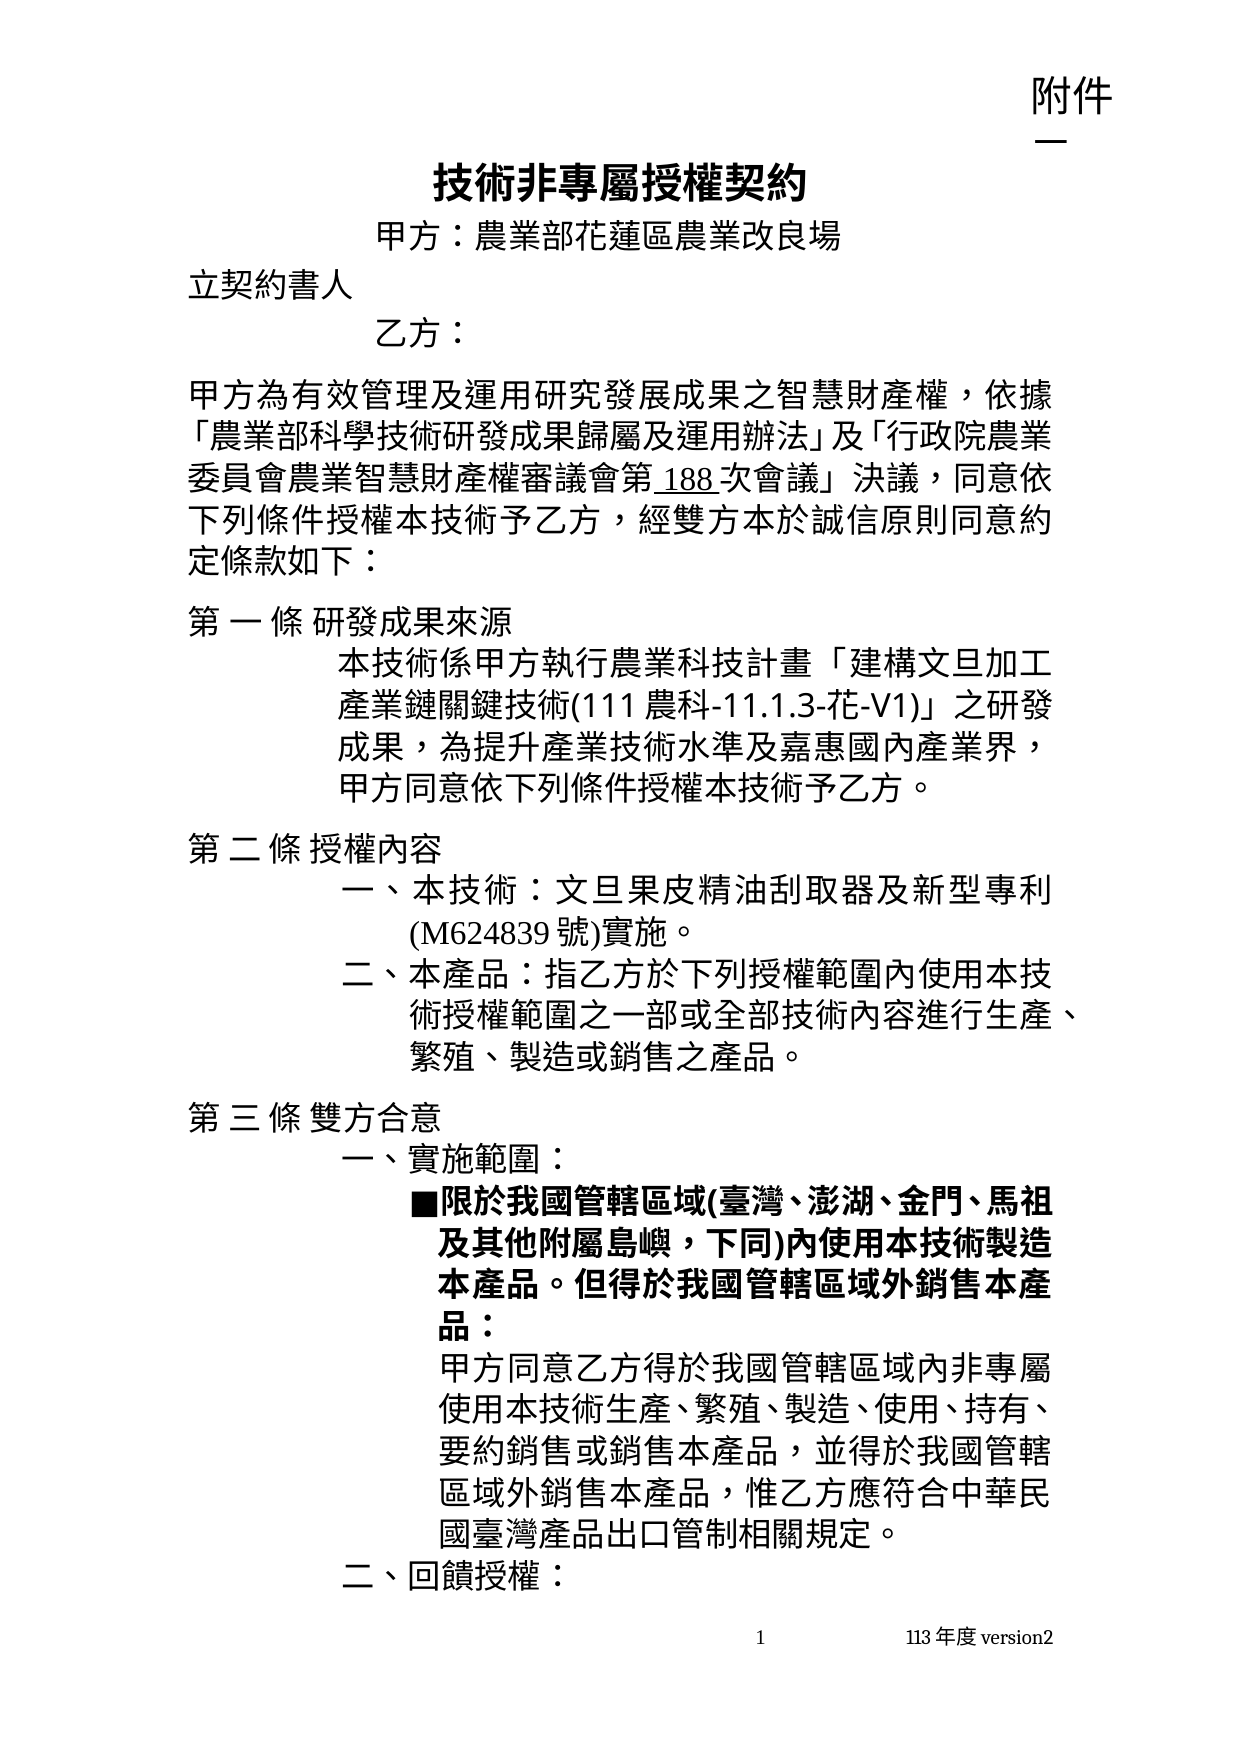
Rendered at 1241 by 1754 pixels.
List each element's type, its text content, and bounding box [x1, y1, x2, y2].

text ■限於我國管轄區域(臺灣、澎湖、金門、馬祖及其他附屬島嶼，下同)內使用本技術製造本產品。但得於我國管轄區域外銷售本產品： [408, 1180, 1053, 1347]
text 乙方： [187, 307, 1053, 355]
text 附件三 [1030, 63, 1155, 142]
text 立契約書人 [187, 258, 1053, 307]
text 二、本產品：指乙方於下列授權範圍內使用本技術授權範圍之一部或全部技術內容進行生產、繁殖、製造或銷售之產品。 [341, 953, 1053, 1078]
text 一、實施範圍： [341, 1138, 1053, 1180]
subtitle 第 三 條 雙方合意 [187, 1097, 1053, 1138]
subtitle 第 二 條 授權內容 [187, 828, 1053, 869]
text 一、本技術：文旦果皮精油刮取器及新型專利(M624839號)實施。 [341, 869, 1053, 953]
text 本技術係甲方執行農業科技計畫「建構文旦加工產業鏈關鍵技術(111農科-11.1.3-花-V1)」之研發成果，為提升產業技術水準及嘉惠國內產業界，甲方同意依下列條件授權本技術予乙方。 [337, 642, 1053, 809]
text 甲方：農業部花蓮區農業改良場 [187, 210, 1053, 258]
text 甲方同意乙方得於我國管轄區域內非專屬使用本技術生產、繁殖、製造、使用、持有、要約銷售或銷售本產品，並得於我國管轄區域外銷售本產品，惟乙方應符合中華民國臺灣產品出口管制相關規定。 [438, 1347, 1053, 1555]
subtitle 第 一 條 研發成果來源 [187, 601, 1053, 642]
text 技術非專屬授權契約 [187, 55, 1170, 210]
text 二、回饋授權： [341, 1555, 1053, 1597]
text 甲方為有效管理及運用研究發展成果之智慧財產權，依據「農業部科學技術研發成果歸屬及運用辦法」及「行政院農業委員會農業智慧財產權審議會第 188次會議」決議，同意依下列條件授權本技術予乙方，經雙方本於誠信原則同意約定條款如下： [187, 374, 1053, 582]
